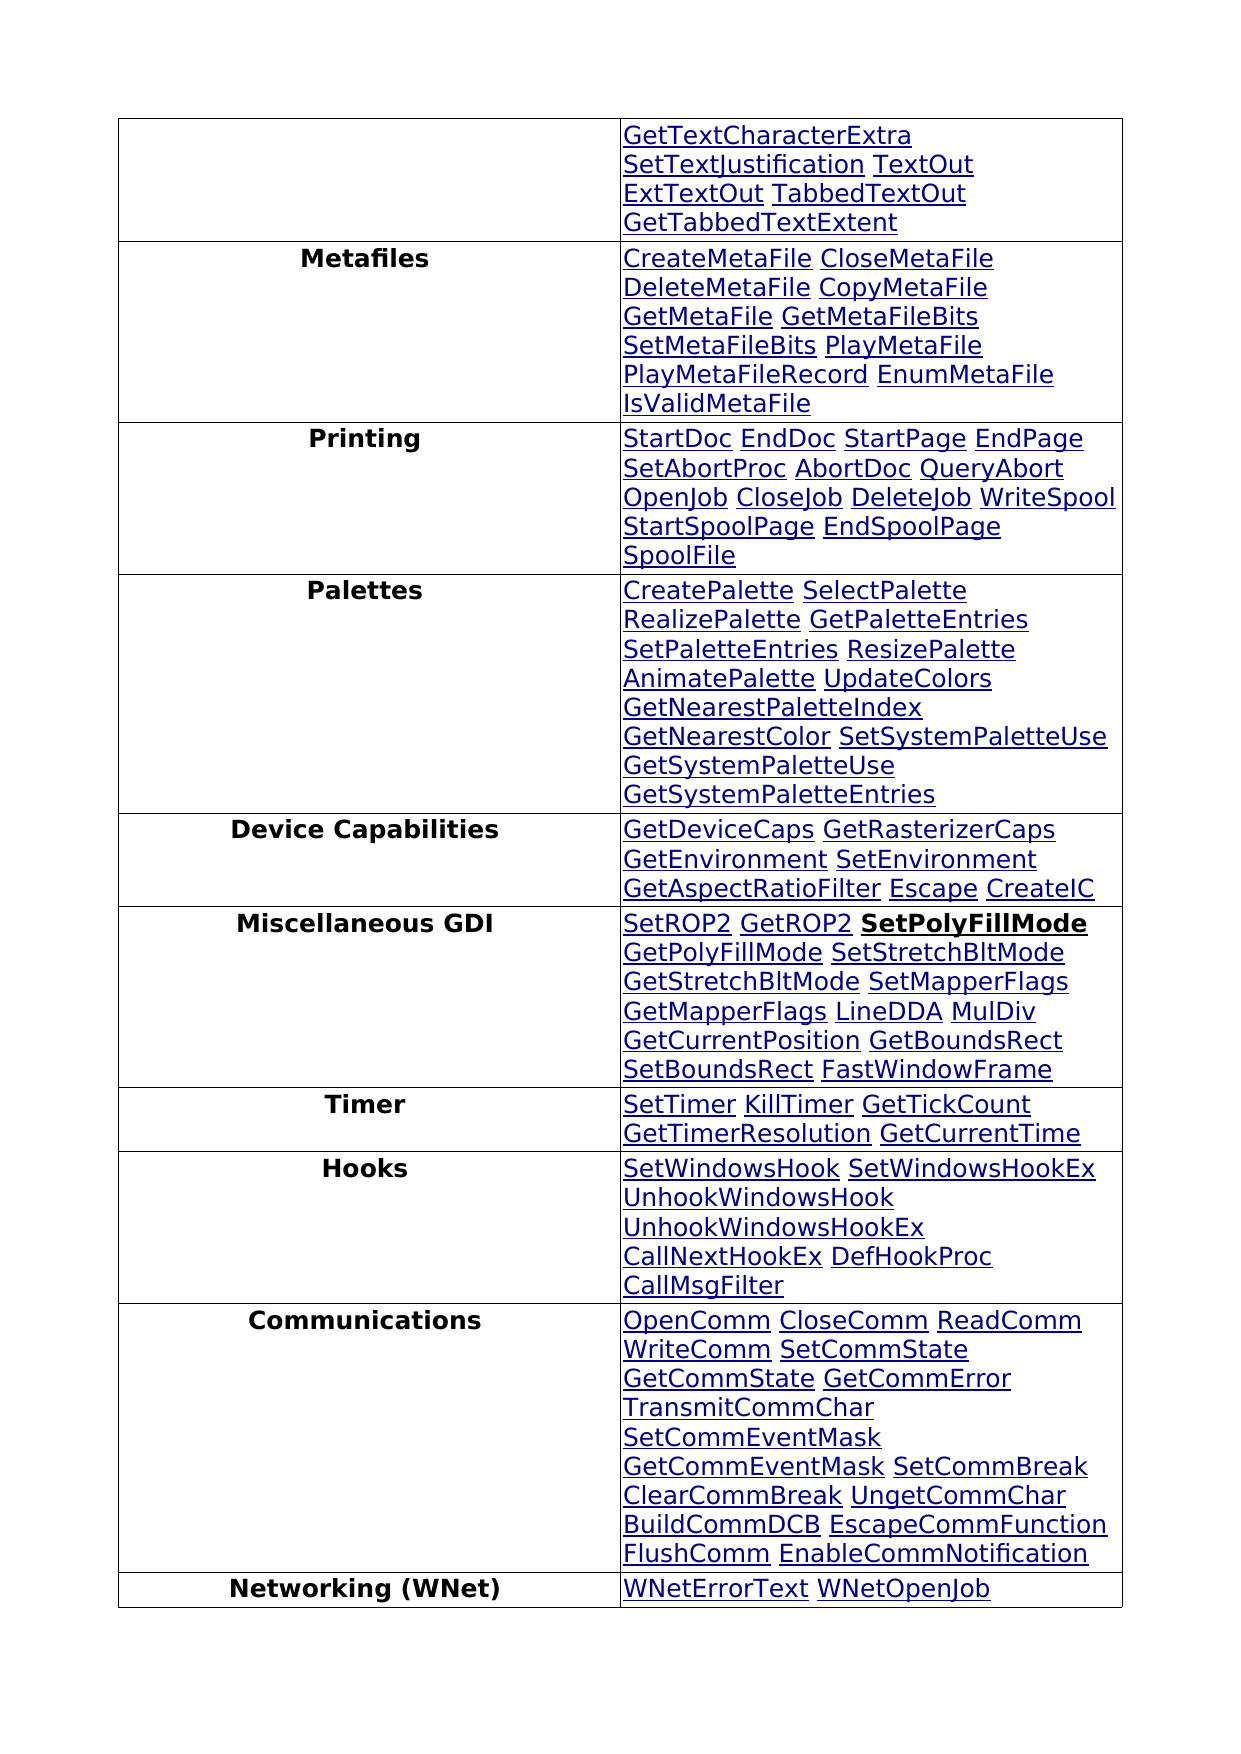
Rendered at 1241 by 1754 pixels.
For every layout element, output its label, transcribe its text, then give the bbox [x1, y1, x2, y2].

table_cell Networking (WNet) [119, 1573, 620, 1607]
table_cell Printing [119, 423, 620, 573]
table_cell Miscellaneous GDI [119, 907, 620, 1087]
table_cell Device Capabilities [119, 814, 620, 906]
table_cell SetTimer KillTimer GetTickCount GetTimerResolution GetCurrentTime [621, 1088, 1122, 1151]
table_cell CreatePalette SelectPalette RealizePalette GetPaletteEntries SetPaletteEntries ResizePalette AnimatePalette UpdateColors GetNearestPaletteIndex GetNearestColor SetSystemPaletteUse GetSystemPaletteUse GetSystemPaletteEntries [621, 575, 1122, 813]
table_cell CreateMetaFile CloseMetaFile DeleteMetaFile CopyMetaFile GetMetaFile GetMetaFileBits SetMetaFileBits PlayMetaFile PlayMetaFileRecord EnumMetaFile IsValidMetaFile [621, 242, 1122, 422]
table_cell StartDoc EndDoc StartPage EndPage SetAbortProc AbortDoc QueryAbort OpenJob CloseJob DeleteJob WriteSpool StartSpoolPage EndSpoolPage SpoolFile [621, 423, 1122, 573]
table_cell GetTextCharacterExtra SetTextJustification TextOut ExtTextOut TabbedTextOut GetTabbedTextExtent [621, 119, 1122, 241]
table_cell SetWindowsHook SetWindowsHookEx UnhookWindowsHook UnhookWindowsHookEx CallNextHookEx DefHookProc CallMsgFilter [621, 1152, 1122, 1303]
table_cell OpenComm CloseComm ReadComm WriteComm SetCommState GetCommState GetCommError TransmitCommChar SetCommEventMask GetCommEventMask SetCommBreak ClearCommBreak UngetCommChar BuildCommDCB EscapeCommFunction FlushComm EnableCommNotification [621, 1304, 1122, 1572]
table_cell WNetErrorText WNetOpenJob [621, 1573, 1122, 1607]
table_cell Palettes [119, 575, 620, 813]
table_cell [119, 119, 620, 241]
table_cell Communications [119, 1304, 620, 1572]
table_cell Timer [119, 1088, 620, 1151]
table_cell GetDeviceCaps GetRasterizerCaps GetEnvironment SetEnvironment GetAspectRatioFilter Escape CreateIC [621, 814, 1122, 906]
table_cell Metafiles [119, 242, 620, 422]
table_cell Hooks [119, 1152, 620, 1303]
table_cell SetROP2 GetROP2 SetPolyFillMode GetPolyFillMode SetStretchBltMode GetStretchBltMode SetMapperFlags GetMapperFlags LineDDA MulDiv GetCurrentPosition GetBoundsRect SetBoundsRect FastWindowFrame [621, 907, 1122, 1087]
